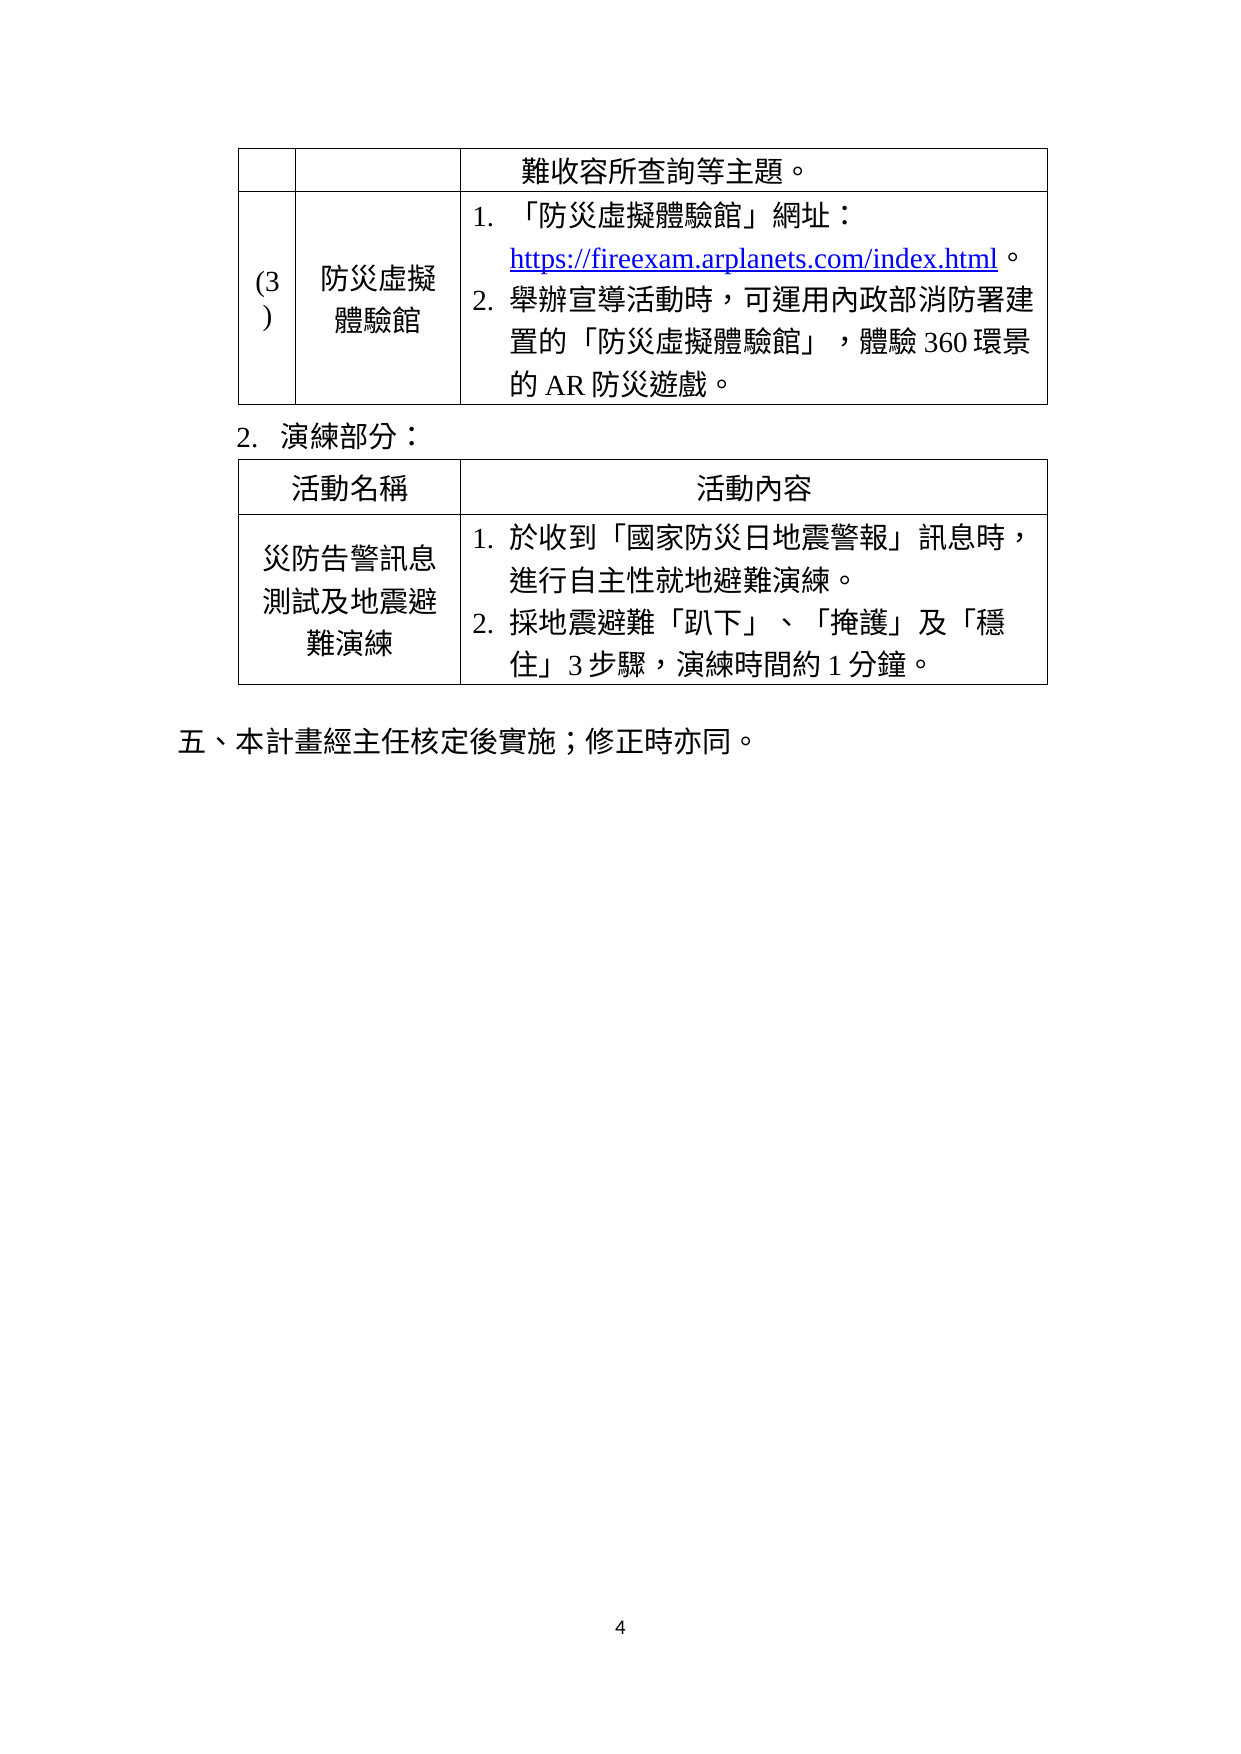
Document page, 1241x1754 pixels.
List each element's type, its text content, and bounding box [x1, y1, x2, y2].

table_cell 「防災虛擬體驗館」網址： https://fireexam.arplanets.com/index.html。 舉辦宣導活動時，可運用內政部消防署建置的「防災虛擬體驗館」，體驗360環景的AR防災遊戲。 [461, 192, 1047, 403]
list 演練部分： [236, 404, 1063, 459]
table_cell 災防告警訊息測試及地震避難演練 [239, 515, 460, 684]
table_cell (3) [239, 192, 295, 403]
table_cell [296, 149, 460, 191]
table_header 活動名稱 [239, 460, 460, 514]
table_header 活動內容 [461, 460, 1047, 514]
table_cell 防災虛擬體驗館 [296, 192, 460, 403]
table_cell 於收到「國家防災日地震警報」訊息時，進行自主性就地避難演練。 採地震避難「趴下」、「掩護」及「穩住」3步驟，演練時間約1分鐘。 [461, 515, 1047, 684]
text 五、本計畫經主任核定後實施；修正時亦同。 [177, 718, 1063, 761]
table_cell 難收容所查詢等主題。 [461, 149, 1047, 191]
table_cell [239, 149, 295, 191]
